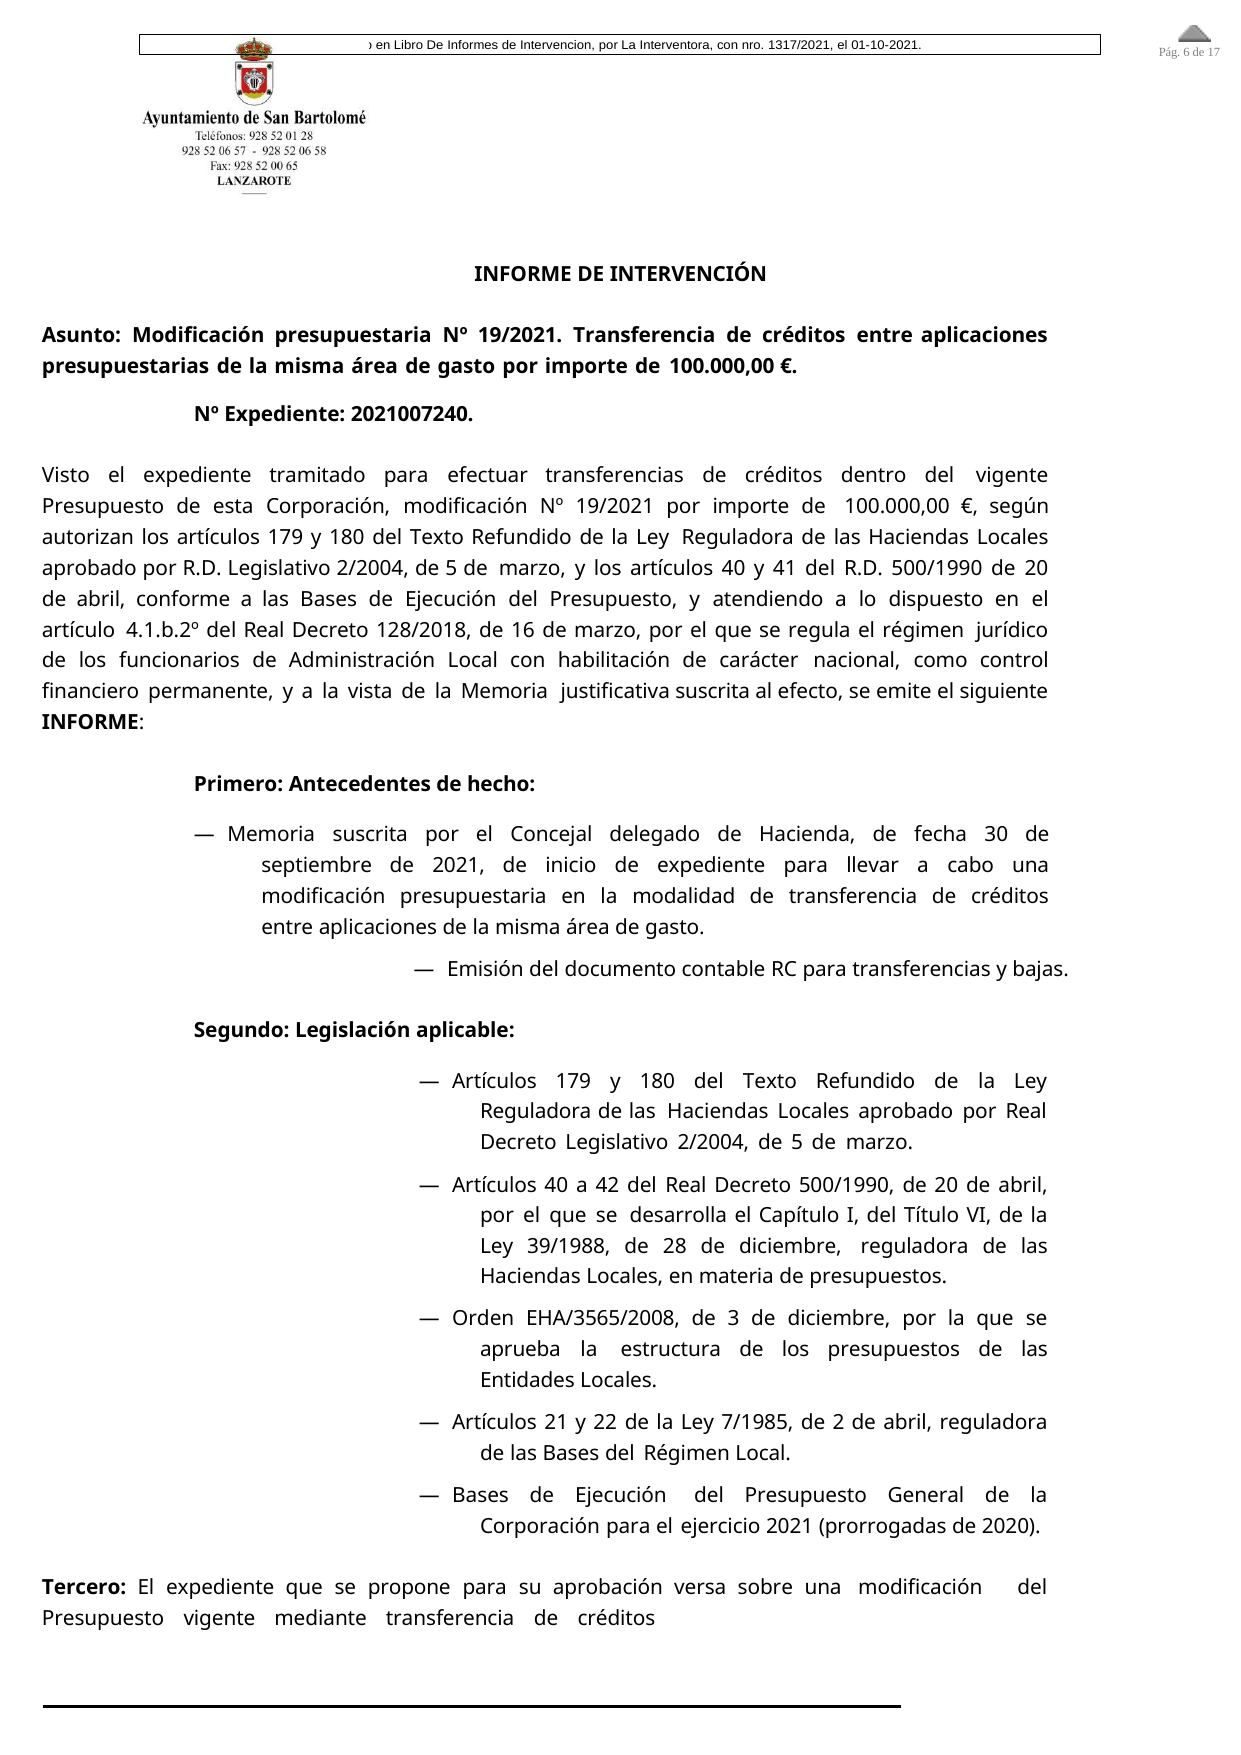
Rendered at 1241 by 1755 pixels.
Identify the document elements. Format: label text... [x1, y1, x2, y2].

text Segundo: Legislación aplicable: [194, 1015, 1232, 1044]
list Artículos 21 y 22 de la Ley 7/1985, de 2 de abril, reguladora de las Bases del Régimen Local. [418, 1407, 1047, 1466]
list Orden EHA/3565/2008, de 3 de diciembre, por la que se aprueba la estructura de los presupuestos de las Entidades Locales. [418, 1303, 1048, 1393]
picture [140, 55, 369, 196]
list Bases de Ejecución del Presupuesto General de la Corporación para el ejercicio 2021 (prorrogadas de 2020). [418, 1480, 1047, 1539]
list Memoria suscrita por el Concejal delegado de Hacienda, de fecha 30 de septiembre de 2021, de inicio de expediente para llevar a cabo una modificación presupuestaria en la modalidad de transferencia de créditos entre aplicaciones de la misma área de gasto. [194, 819, 1049, 941]
text Tercero: El expediente que se propone para su aprobación versa sobre una modificación del Presupuesto vigente mediante transferencia de créditos [42, 1572, 1047, 1631]
text Asunto: Modificación presupuestaria Nº 19/2021. Transferencia de créditos entre aplicaciones presupuestarias de la misma área de gasto por importe de 100.000,00 €. [42, 320, 1048, 379]
text Primero: Antecedentes de hecho: [194, 769, 1232, 797]
picture [140, 36, 369, 54]
text INFORME DE INTERVENCIÓN [208, 259, 1033, 287]
text Nº Expediente: 2021007240. [194, 399, 1232, 427]
list Artículos 40 a 42 del Real Decreto 500/1990, de 20 de abril, por el que se desarrolla el Capítulo I, del Título VI, de la Ley 39/1988, de 28 de diciembre, reguladora de las Haciendas Locales, en materia de presupuestos. [418, 1170, 1048, 1290]
list Artículos 179 y 180 del Texto Refundido de la Ley Reguladora de las Haciendas Locales aprobado por Real Decreto Legislativo 2/2004, de 5 de marzo. [418, 1066, 1047, 1156]
picture [1177, 25, 1211, 42]
list Emisión del documento contable RC para transferencias y bajas. [413, 954, 1232, 983]
text Visto el expediente tramitado para efectuar transferencias de créditos dentro del vigente Presupuesto de esta Corporación, modificación Nº 19/2021 por importe de 100.000,00 €, según autorizan los artículos 179 y 180 del Texto Refundido de la Ley Reguladora de las Haciendas Locales aprobado por R.D. Legislativo 2/2004, de 5 de marzo, y los artículos 40 y 41 del R.D. 500/1990 de 20 de abril, conforme a las Bases de Ejecución del Presupuesto, y atendiendo a lo dispuesto en el artículo 4.1.b.2º del Real Decreto 128/2018, de 16 de marzo, por el que se regula el régimen jurídico de los funcionarios de Administración Local con habilitación de carácter nacional, como control financiero permanente, y a la vista de la Memoria justificativa suscrita al efecto, se emite el siguiente INFORME: [42, 460, 1049, 736]
